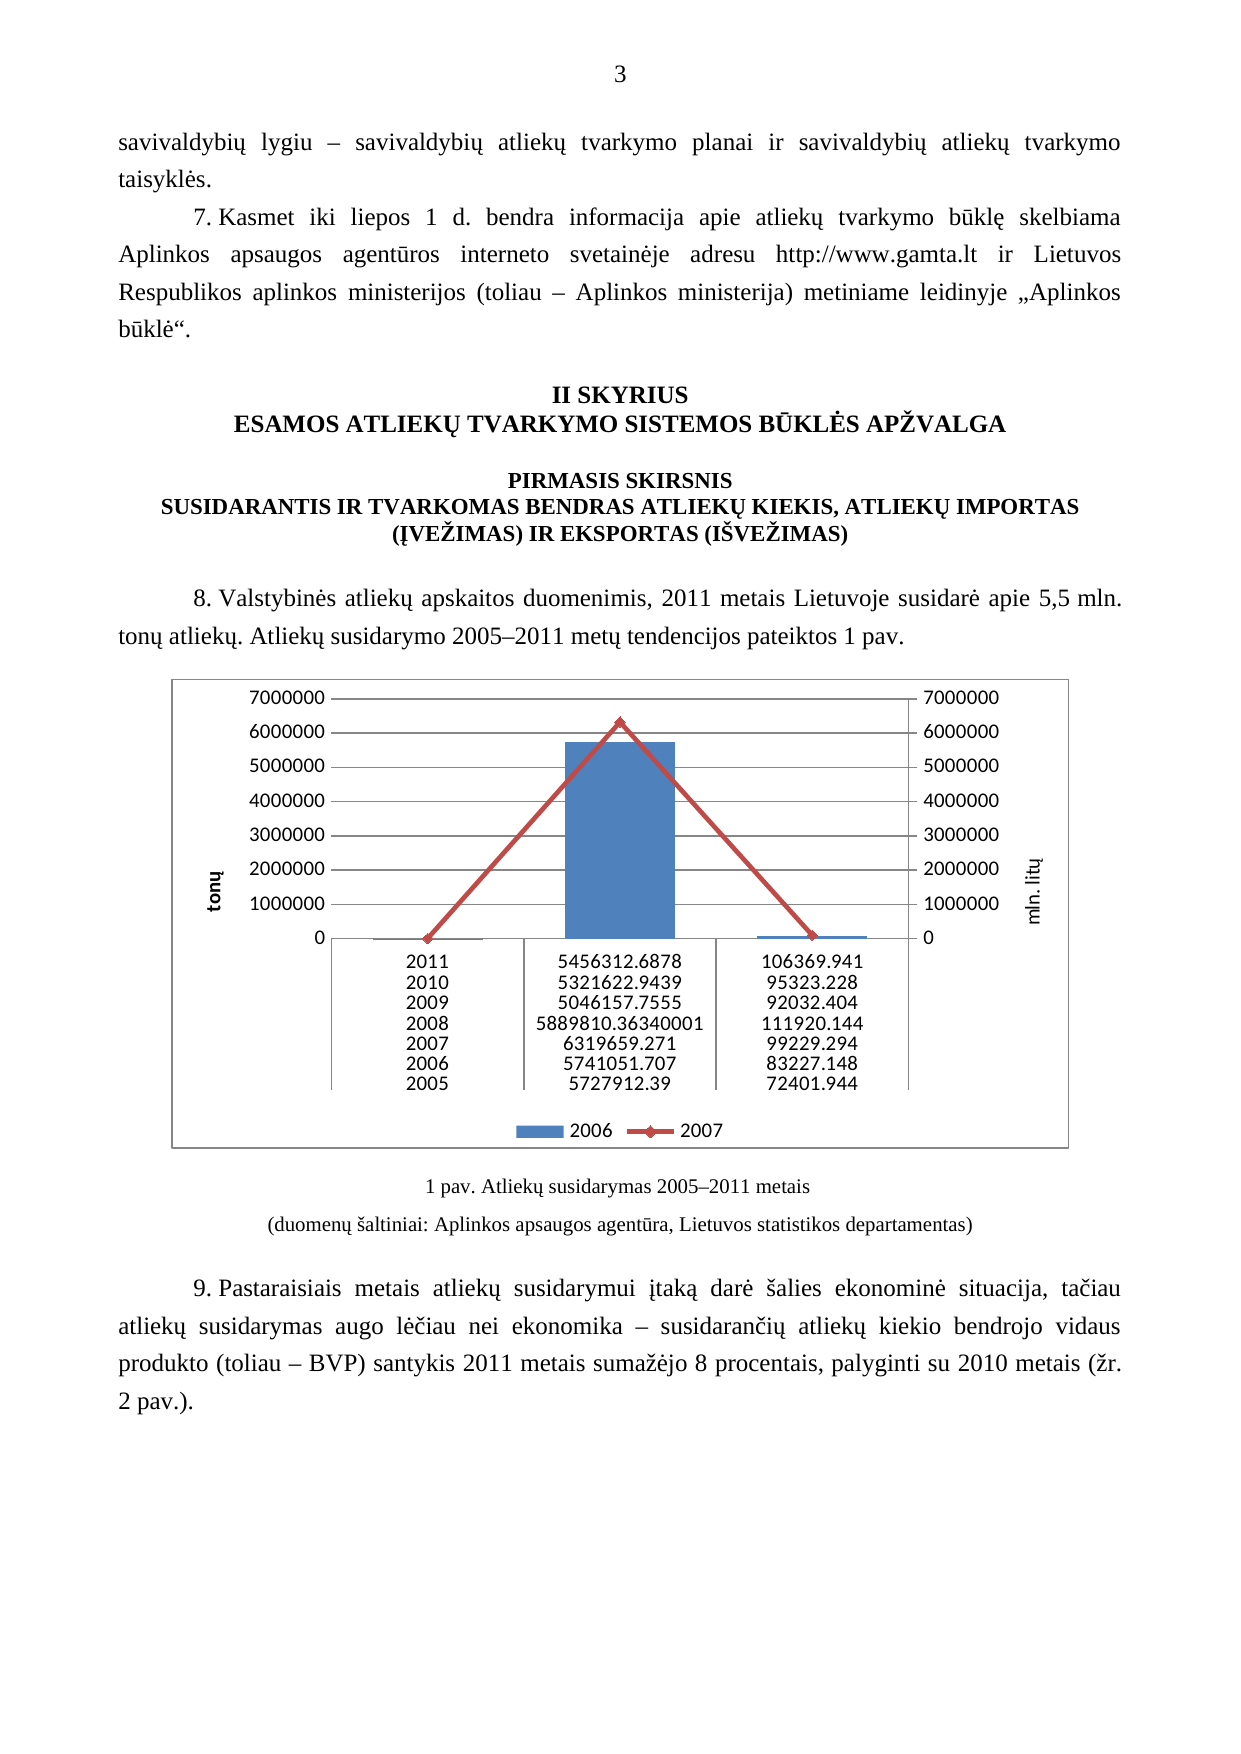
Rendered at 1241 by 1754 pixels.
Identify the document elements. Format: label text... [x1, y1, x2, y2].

text PIRMASIS SKIRSNIS [118, 467, 1122, 493]
text 7. Kasmet iki liepos 1 d. bendra informacija apie atliekų tvarkymo būklę skelbiama Aplinkos apsaugos agentūros interneto svetainėje adresu http://www.gamta.lt ir Lietuvos Respublikos aplinkos ministerijos (toliau – Aplinkos ministerija) metiniame leidinyje „Aplinkos būklė“. [118, 193, 1122, 343]
text savivaldybių lygiu – savivaldybių atliekų tvarkymo planai ir savivaldybių atliekų tvarkymo taisyklės. [118, 118, 1122, 193]
text II SKYRIUS [118, 381, 1122, 409]
text 9. Pastaraisiais metais atliekų susidarymui įtaką darė šalies ekonominė situacija, tačiau atliekų susidarymas augo lėčiau nei ekonomika – susidarančių atliekų kiekio bendrojo vidaus produkto (toliau – BVP) santykis 2011 metais sumažėjo 8 procentais, palyginti su 2010 metais (žr. 2 pav.). [118, 1264, 1122, 1414]
text 8. Valstybinės atliekų apskaitos duomenimis, 2011 metais Lietuvoje susidarė apie 5,5 mln. tonų atliekų. Atliekų susidarymo 2005–2011 metų tendencijos pateiktos 1 pav. [118, 575, 1122, 650]
text SUSIDARANTIS IR TVARKOMAS BENDRAS ATLIEKŲ KIEKIS, ATLIEKŲ IMPORTAS (ĮVEŽIMAS) IR EKSPORTAS (IŠVEŽIMAS) [118, 493, 1122, 546]
text ESAMOS ATLIEKŲ TVARKYMO SISTEMOS BŪKLĖS APŽVALGA [118, 409, 1122, 438]
text 1 pav. Atliekų susidarymas 2005–2011 metais (duomenų šaltiniai: Aplinkos apsaugos agentūra, Lietuvos statistikos departamentas) [118, 1161, 1122, 1236]
